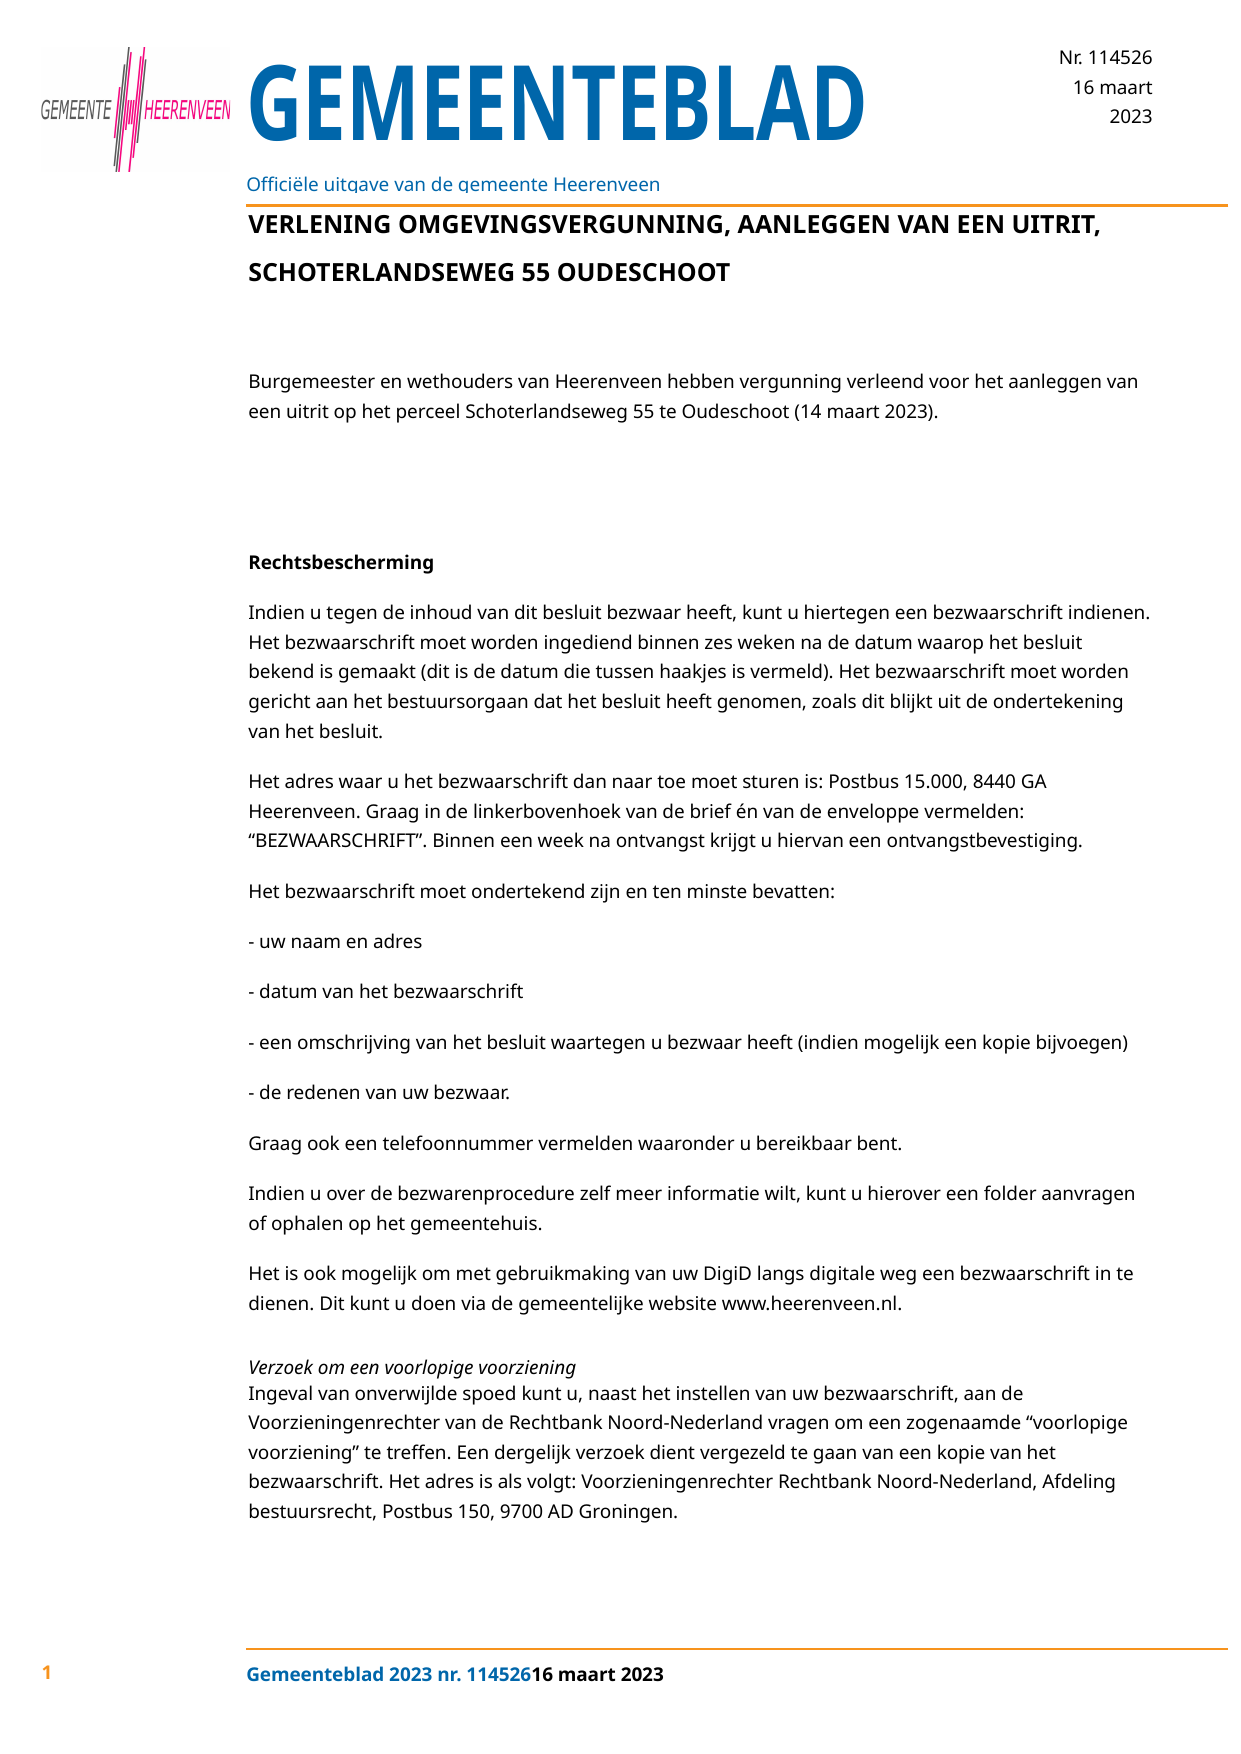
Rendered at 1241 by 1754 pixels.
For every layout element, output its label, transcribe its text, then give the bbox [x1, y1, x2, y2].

picture [41, 47, 231, 172]
text - datum van het bezwaarschrift [248, 979, 1152, 1004]
text Verzoek om een voorlopige voorziening [248, 1354, 1152, 1380]
text Graag ook een telefoonnummer vermelden waaronder u bereikbaar bent. [248, 1130, 1152, 1156]
text Rechtsbescherming [248, 549, 1152, 575]
text Indien u tegen de inhoud van dit besluit bezwaar heeft, kunt u hiertegen een bezwaarschrift indienen. Het bezwaarschrift moet worden ingediend binnen zes weken na de datum waarop het besluit bekend is gemaakt (dit is de datum die tussen haakjes is vermeld). Het bezwaarschrift moet worden gericht aan het bestuursorgaan dat het besluit heeft genomen, zoals dit blijkt uit de ondertekening van het besluit. [248, 599, 1152, 744]
text Indien u over de bezwarenprocedure zelf meer informatie wilt, kunt u hierover een folder aanvragen of ophalen op het gemeentehuis. [248, 1180, 1152, 1236]
text Het bezwaarschrift moet ondertekend zijn en ten minste bevatten: [248, 878, 1152, 904]
text - de redenen van uw bezwaar. [248, 1079, 1152, 1105]
text VERLENING OMGEVINGSVERGUNNING, AANLEGGEN VAN EEN UITRIT, SCHOTERLANDSEWEG 55 OUDESCHOOT [248, 207, 1152, 288]
text Het is ook mogelijk om met gebruikmaking van uw DigiD langs digitale weg een bezwaarschrift in te dienen. Dit kunt u doen via de gemeentelijke website www.heerenveen.nl. [248, 1260, 1152, 1316]
text - uw naam en adres [248, 928, 1152, 954]
text Burgemeester en wethouders van Heerenveen hebben vergunning verleend voor het aanleggen van een uitrit op het perceel Schoterlandseweg 55 te Oudeschoot (14 maart 2023). [248, 368, 1152, 424]
text - een omschrijving van het besluit waartegen u bezwaar heeft (indien mogelijk een kopie bijvoegen) [248, 1029, 1152, 1055]
text Het adres waar u het bezwaarschrift dan naar toe moet sturen is: Postbus 15.000, 8440 GA Heerenveen. Graag in de linkerbovenhoek van de brief én van de enveloppe vermelden: “BEZWAARSCHRIFT”. Binnen een week na ontvangst krijgt u hiervan een ontvangstbevestiging. [248, 768, 1152, 853]
text Ingeval van onverwijlde spoed kunt u, naast het instellen van uw bezwaarschrift, aan de Voorzieningenrechter van de Rechtbank Noord-Nederland vragen om een zogenaamde “voorlopige voorziening” te treffen. Een dergelijk verzoek dient vergezeld te gaan van een kopie van het bezwaarschrift. Het adres is als volgt: Voorzieningenrechter Rechtbank Noord-Nederland, Afdeling bestuursrecht, Postbus 150, 9700 AD Groningen. [248, 1380, 1152, 1524]
